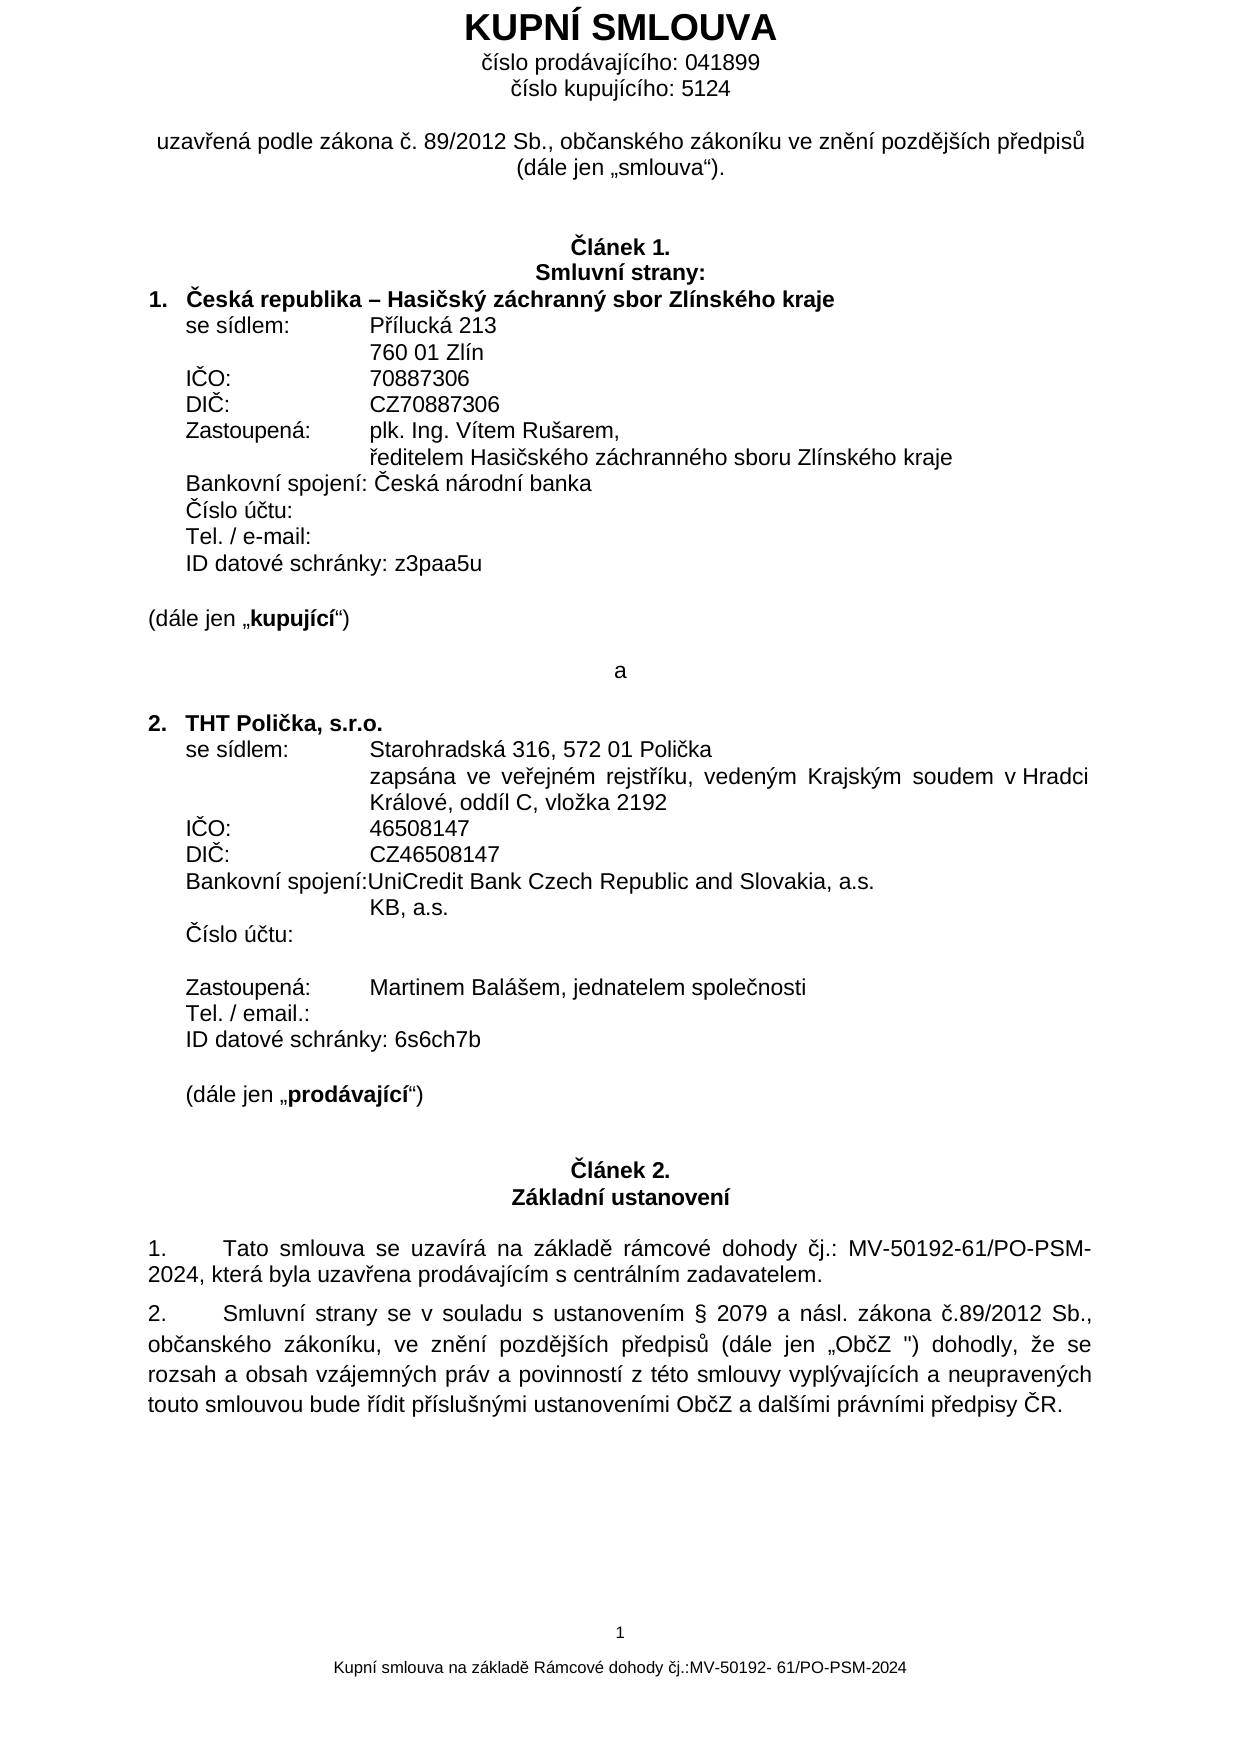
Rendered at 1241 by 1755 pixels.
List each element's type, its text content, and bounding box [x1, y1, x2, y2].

text Zastoupená: plk. Ing. Vítem Rušarem, [185, 418, 1137, 444]
text Číslo účtu: [185, 497, 1137, 523]
text DIČ: CZ46508147 [185, 842, 1137, 868]
subtitle KUPNÍ SMLOUVA [148, 6, 1093, 49]
text Smluvní strany: [148, 260, 1093, 286]
text KB, a.s. [369, 894, 1137, 921]
text IČO: 46508147 [185, 816, 1137, 842]
text číslo prodávajícího: 041899 [148, 49, 1093, 75]
text Zastoupená: Martinem Balášem, jednatelem společnosti Tel. / email.: [185, 973, 807, 1026]
list Smluvní strany se v souladu s ustanovením § 2079 a násl. zákona č.89/2012 Sb., občanského zákoníku, ve znění pozdějších předpisů (dále jen „ObčZ ") dohodly, že se rozsah a obsah vzájemných práv a povinností z této smlouvy vyplývajících a neupravených touto smlouvou bude řídit příslušnými ustanoveními ObčZ a dalšími právními předpisy ČR. [148, 1300, 1093, 1417]
text ID datové schránky: 6s6ch7b (dále jen „prodávající“) [185, 1026, 497, 1107]
text a [148, 657, 1093, 684]
text Základní ustanovení [148, 1184, 1093, 1210]
text IČO: 70887306 [185, 365, 1137, 391]
text Tel. / e-mail: [185, 523, 742, 549]
list Tato smlouva se uzavírá na základě rámcové dohody čj.: MV-50192-61/PO-PSM-2024, která byla uzavřena prodávajícím s centrálním zadavatelem. [148, 1235, 1092, 1288]
list Česká republika – Hasičský záchranný sbor Zlínského kraje [148, 286, 836, 312]
text se sídlem: Starohradská 316, 572 01 Polička [185, 736, 1137, 763]
text zapsána ve veřejném rejstříku, vedeným Krajským soudem v Hradci Králové, oddíl C, vložka 2192 [369, 763, 1113, 816]
text ID datové schránky: z3paa5u [185, 550, 742, 576]
text uzavřená podle zákona č. 89/2012 Sb., občanského zákoníku ve znění pozdějších předpisů (dále jen „smlouva“). [148, 128, 1093, 181]
text ředitelem Hasičského záchranného sboru Zlínského kraje Bankovní spojení: Česká národní banka [185, 444, 1042, 497]
text se sídlem: Přílucká 213 760 01 Zlín [185, 312, 497, 365]
text číslo kupujícího: 5124 [148, 75, 1093, 102]
text Článek 1. [148, 233, 1093, 260]
text DIČ: CZ70887306 [185, 391, 1137, 418]
list THT Polička, s.r.o. [148, 710, 1137, 736]
text Článek 2. [148, 1157, 1093, 1184]
text Bankovní spojení:UniCredit Bank Czech Republic and Slovakia, a.s. [185, 868, 1137, 894]
text Číslo účtu: [185, 921, 529, 947]
text (dále jen „kupující“) [148, 605, 1137, 631]
